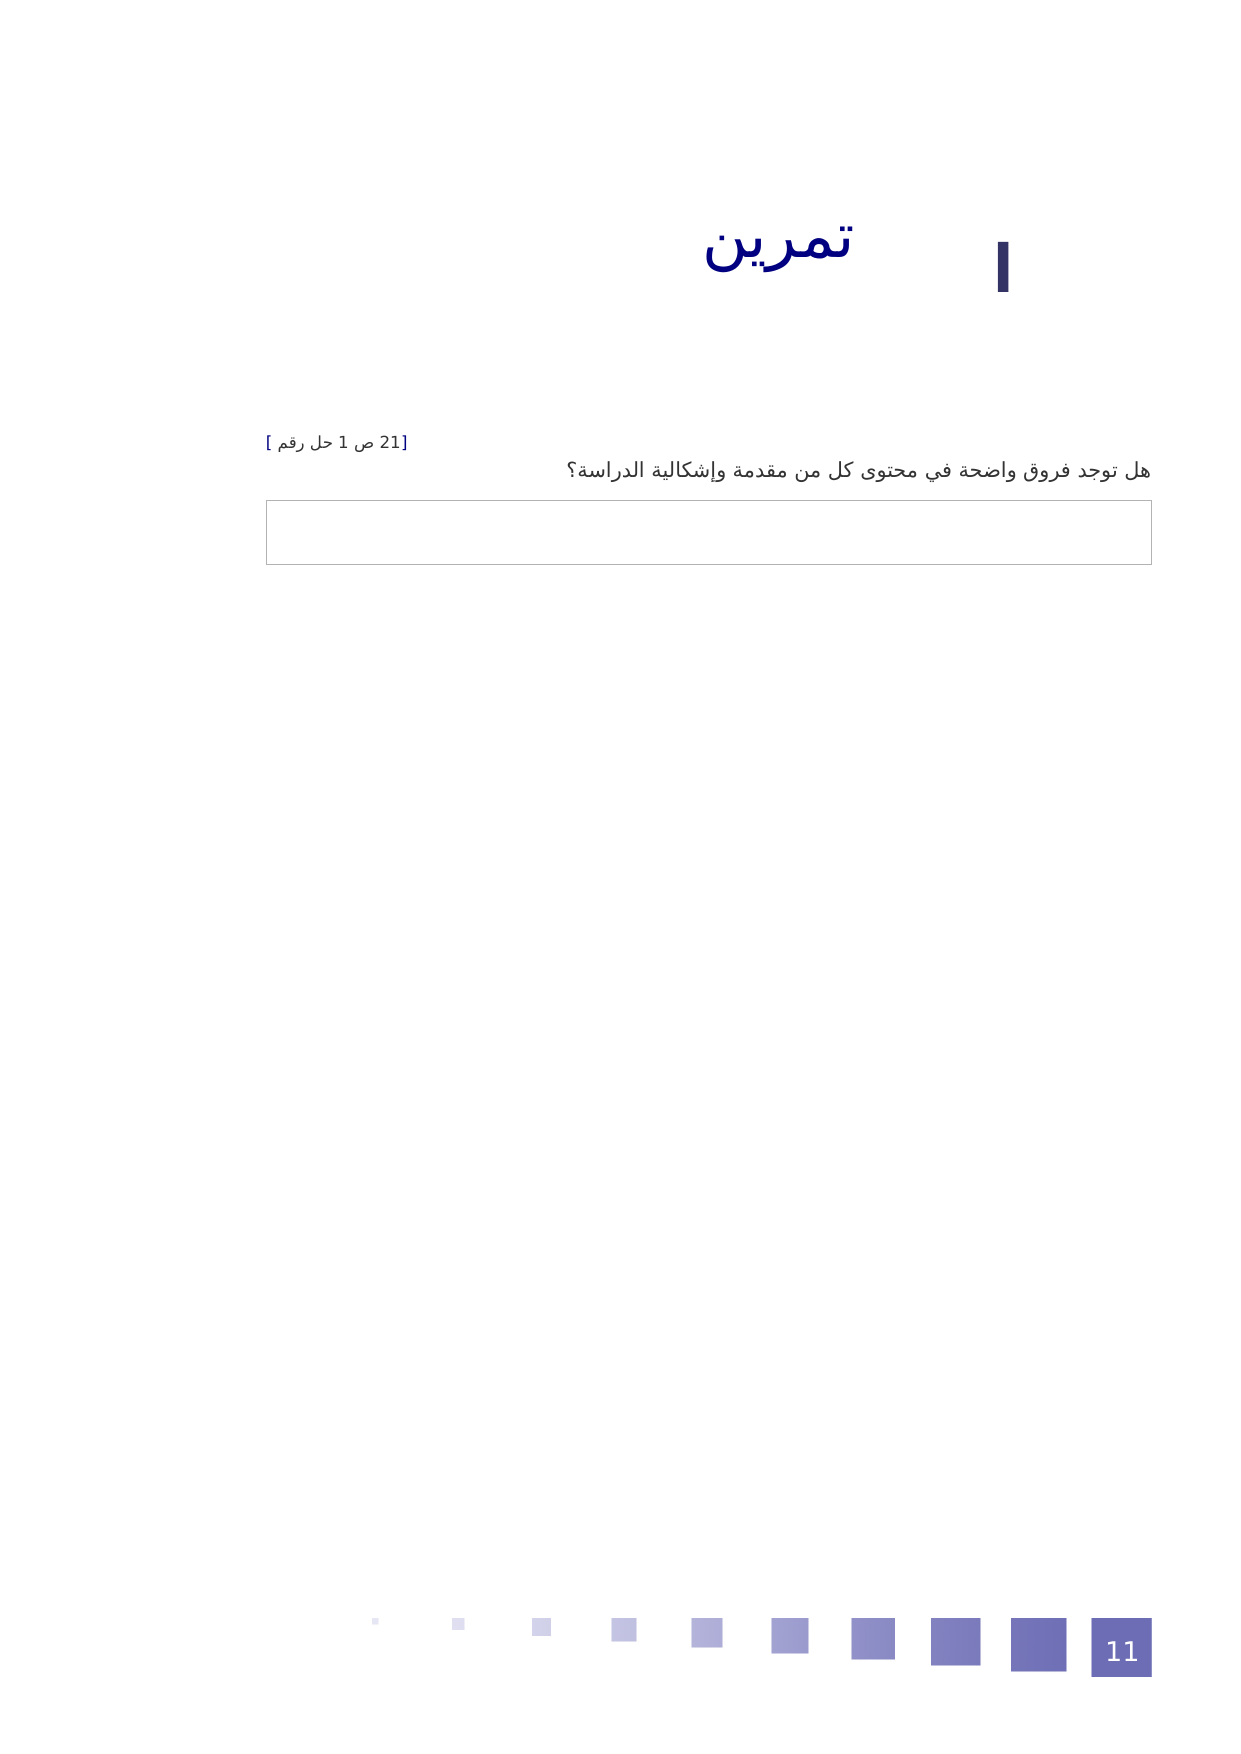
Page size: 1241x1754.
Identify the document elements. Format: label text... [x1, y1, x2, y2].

table_header [267, 501, 1151, 564]
text هل توجد فروق واضحة في محتوى كل من مقدمة وإشكالية الدراسة؟ [266, 458, 1152, 483]
text I [903, 227, 1104, 308]
title I-تمرين [213, 199, 856, 272]
text [21 ص 1 حل رقم ] [266, 433, 1152, 452]
picture [177, 1618, 1152, 1677]
